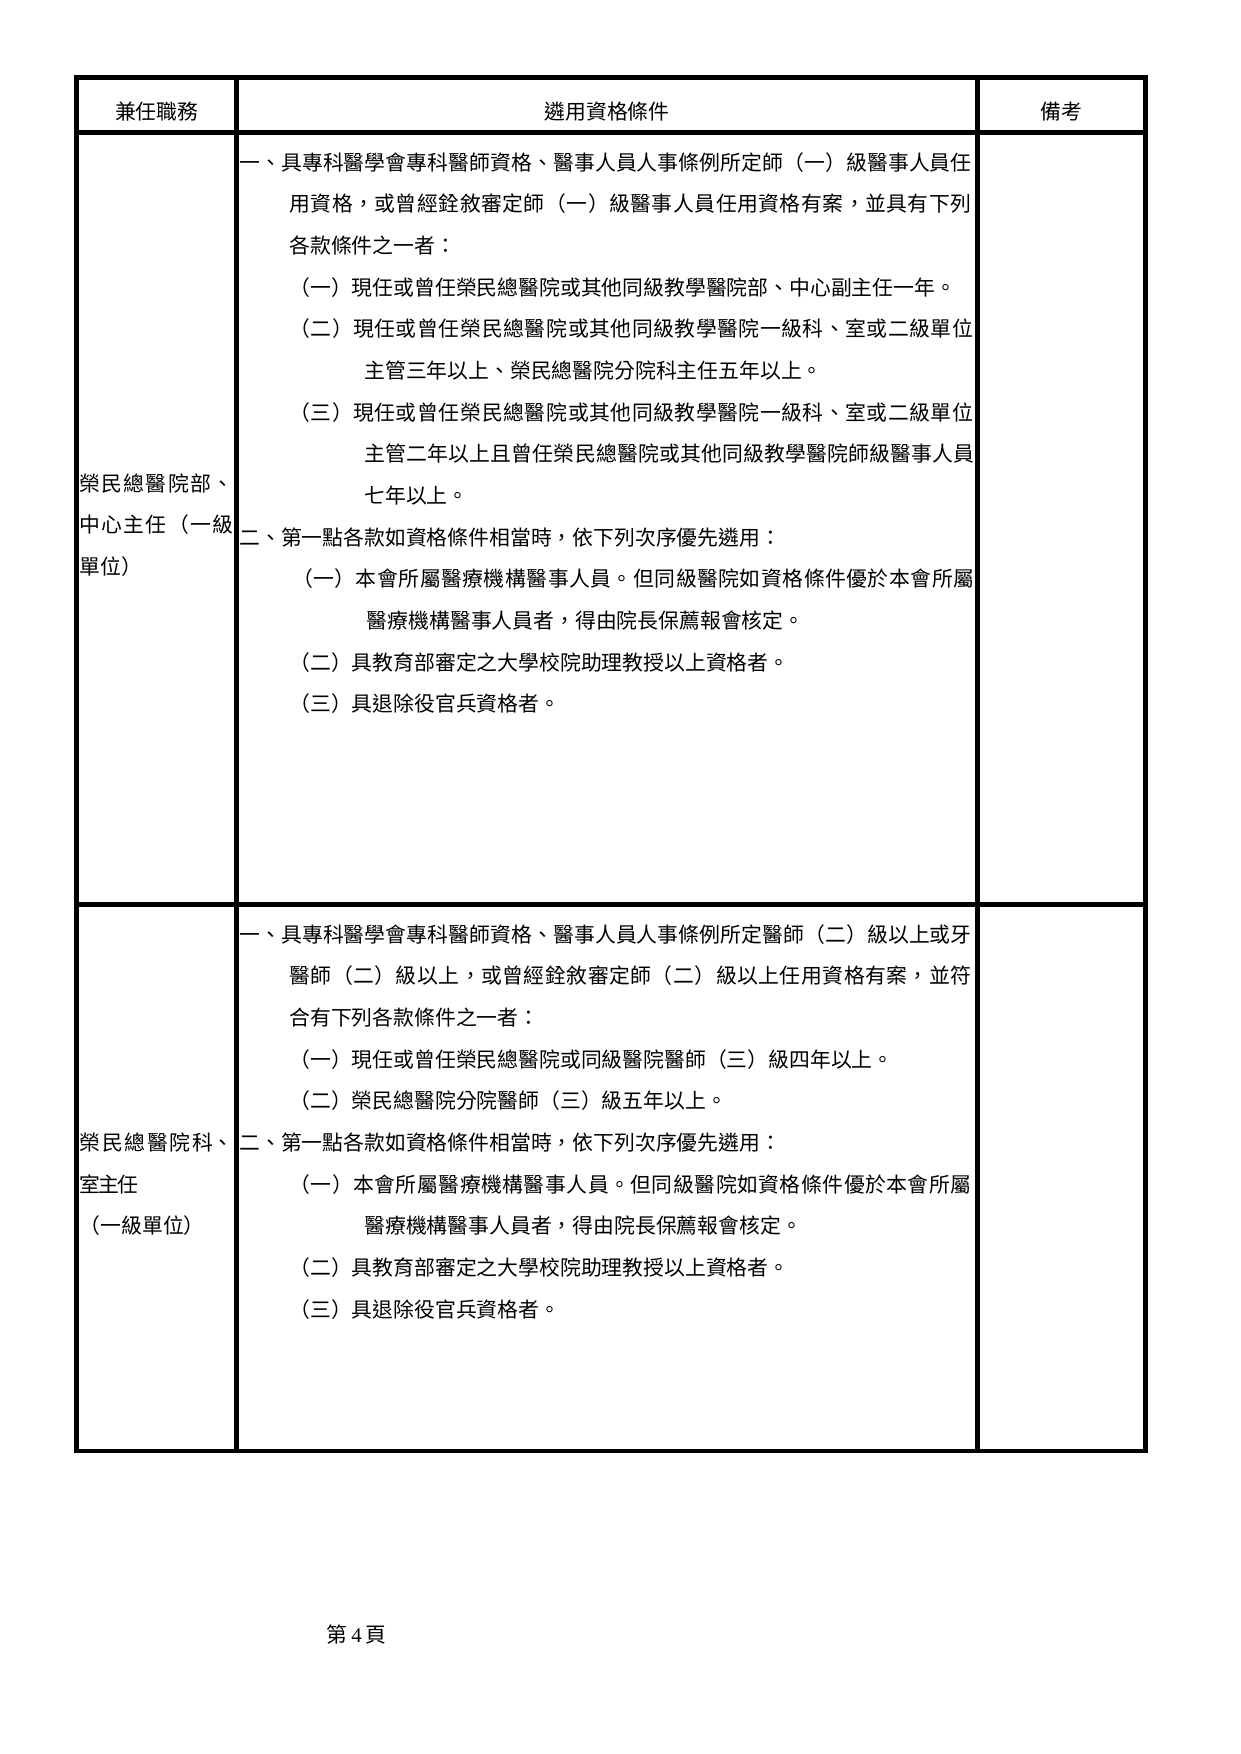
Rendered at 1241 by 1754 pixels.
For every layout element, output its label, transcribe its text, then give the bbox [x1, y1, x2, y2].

table_header 備考 [980, 80, 1143, 130]
table_cell [980, 135, 1143, 902]
table_cell 榮民總醫院科、室主任 （一級單位） [79, 907, 234, 1448]
table_cell 一、具專科醫學會專科醫師資格、醫事人員人事條例所定醫師（二）級以上或牙醫師（二）級以上，或曾經銓敘審定師（二）級以上任用資格有案，並符合有下列各款條件之一者： （一）現任或曾任榮民總醫院或同級醫院醫師（三）級四年以上。 （二）榮民總醫院分院醫師（三）級五年以上。 二、第一點各款如資格條件相當時，依下列次序優先遴用： （一）本會所屬醫療機構醫事人員。但同級醫院如資格條件優於本會所屬醫療機構醫事人員者，得由院長保薦報會核定。 （二）具教育部審定之大學校院助理教授以上資格者。 （三）具退除役官兵資格者。 [239, 907, 975, 1448]
table_cell 榮民總醫院部、中心主任（一級單位） [79, 135, 234, 902]
table_cell [980, 907, 1143, 1448]
table_header 兼任職務 [79, 80, 234, 130]
table_cell 一、具專科醫學會專科醫師資格、醫事人員人事條例所定師（一）級醫事人員任用資格，或曾經銓敘審定師（一）級醫事人員任用資格有案，並具有下列各款條件之一者： （一）現任或曾任榮民總醫院或其他同級教學醫院部、中心副主任一年。 （二）現任或曾任榮民總醫院或其他同級教學醫院一級科、室或二級單位主管三年以上、榮民總醫院分院科主任五年以上。 （三）現任或曾任榮民總醫院或其他同級教學醫院一級科、室或二級單位主管二年以上且曾任榮民總醫院或其他同級教學醫院師級醫事人員七年以上。 二、第一點各款如資格條件相當時，依下列次序優先遴用： （一）本會所屬醫療機構醫事人員。但同級醫院如資格條件優於本會所屬醫療機構醫事人員者，得由院長保薦報會核定。 （二）具教育部審定之大學校院助理教授以上資格者。 （三）具退除役官兵資格者。 [239, 135, 975, 902]
table_header 遴用資格條件 [239, 80, 975, 130]
